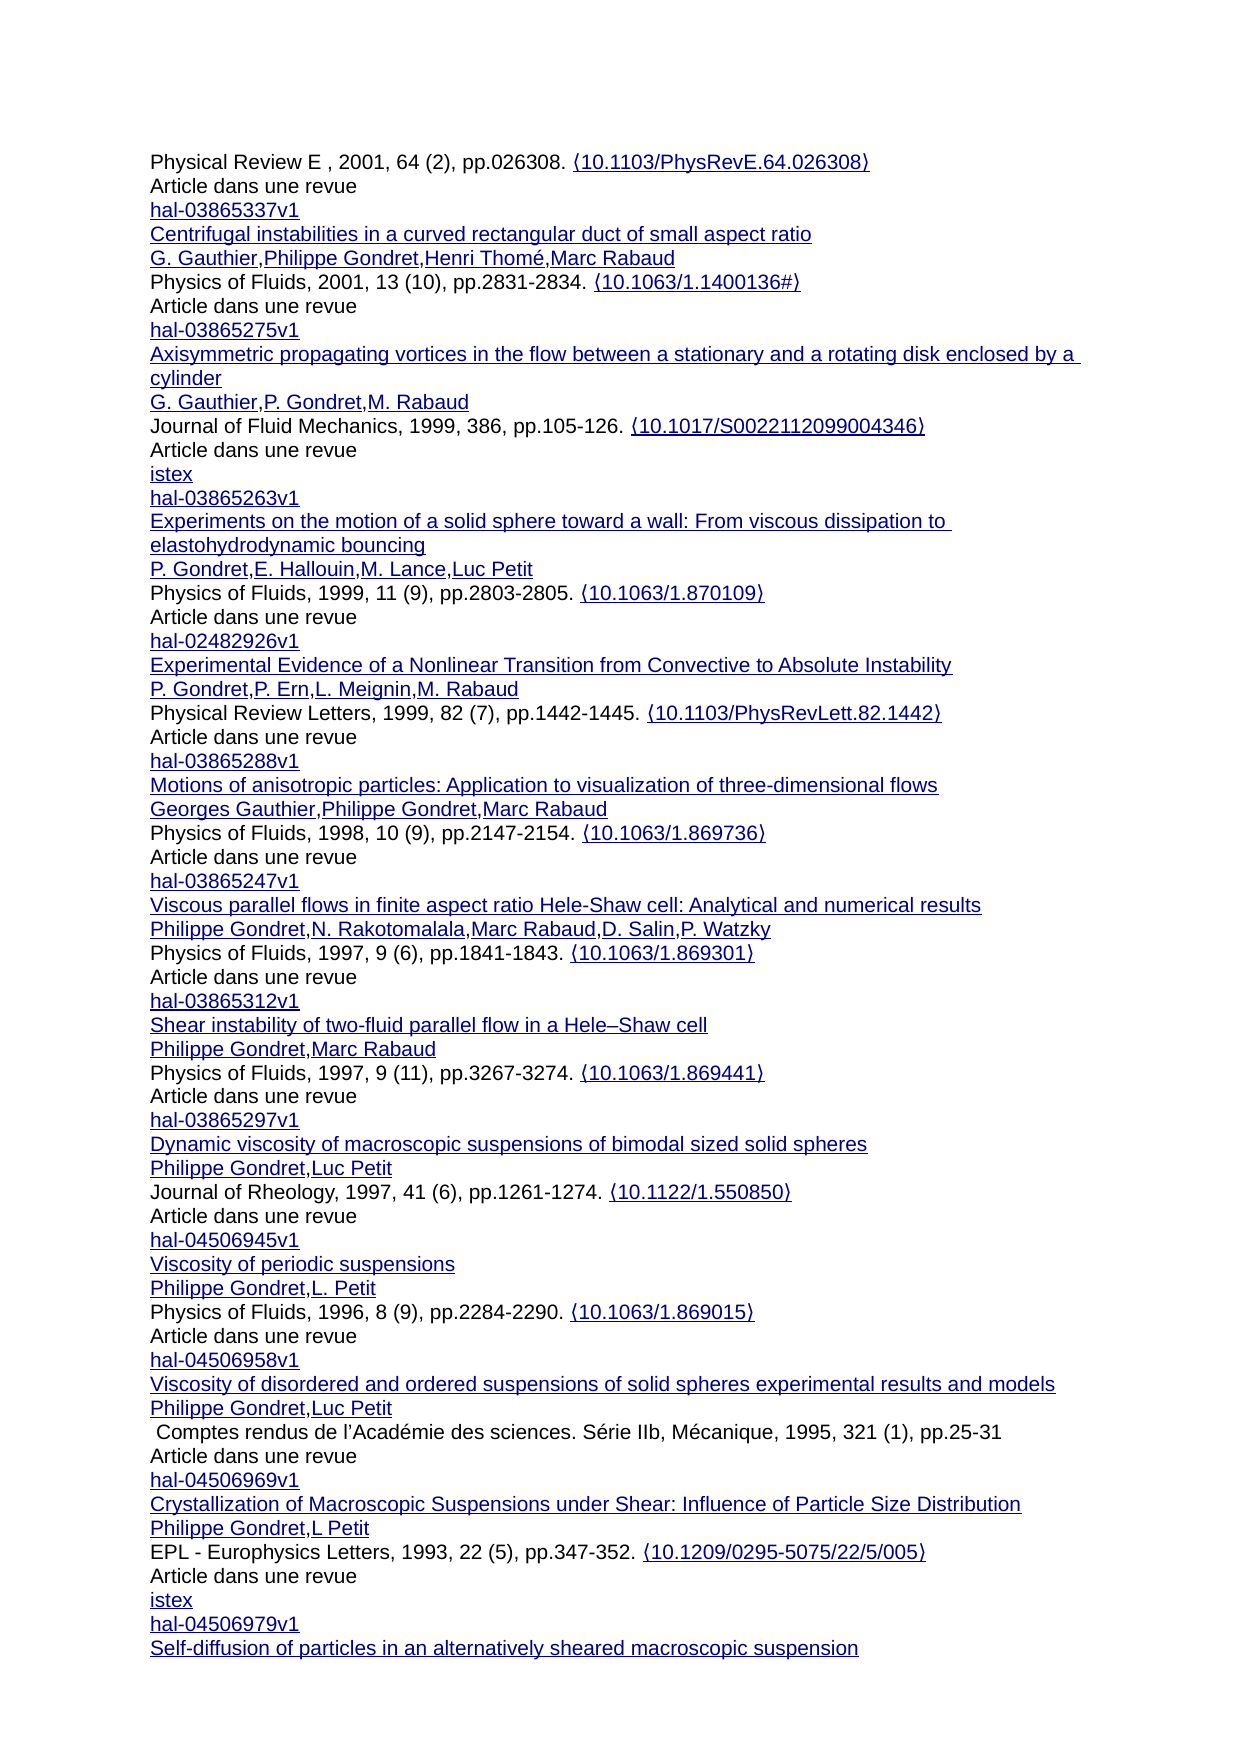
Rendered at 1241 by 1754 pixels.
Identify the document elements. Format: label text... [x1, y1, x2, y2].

table_cell Self-diffusion of particles in an alternatively sheared macroscopic suspension [150, 1635, 1090, 1659]
table_cell Experiments on the motion of a solid sphere toward a wall: From viscous dissipation to elastohydrodynamic bouncing P. Gondret,E. Hallouin,M. Lance,Luc Petit Physics of Fluids, 1999, 11 (9), pp.2803-2805. ⟨10.1063/1.870109⟩ Article dans une revue hal-02482926v1 [150, 509, 1090, 653]
table_cell Physical Review E , 2001, 64 (2), pp.026308. ⟨10.1103/PhysRevE.64.026308⟩ Article dans une revue hal-03865337v1 [150, 150, 1090, 222]
table_cell Dynamic viscosity of macroscopic suspensions of bimodal sized solid spheres Philippe Gondret,Luc Petit Journal of Rheology, 1997, 41 (6), pp.1261-1274. ⟨10.1122/1.550850⟩ Article dans une revue hal-04506945v1 [150, 1132, 1090, 1252]
table_cell Motions of anisotropic particles: Application to visualization of three-dimensional flows Georges Gauthier,Philippe Gondret,Marc Rabaud Physics of Fluids, 1998, 10 (9), pp.2147-2154. ⟨10.1063/1.869736⟩ Article dans une revue hal-03865247v1 [150, 773, 1090, 893]
table_cell Shear instability of two-fluid parallel flow in a Hele–Shaw cell Philippe Gondret,Marc Rabaud Physics of Fluids, 1997, 9 (11), pp.3267-3274. ⟨10.1063/1.869441⟩ Article dans une revue hal-03865297v1 [150, 1013, 1090, 1132]
table_cell Viscous parallel flows in finite aspect ratio Hele-Shaw cell: Analytical and numerical results Philippe Gondret,N. Rakotomalala,Marc Rabaud,D. Salin,P. Watzky Physics of Fluids, 1997, 9 (6), pp.1841-1843. ⟨10.1063/1.869301⟩ Article dans une revue hal-03865312v1 [150, 893, 1090, 1012]
table_cell Centrifugal instabilities in a curved rectangular duct of small aspect ratio G. Gauthier,Philippe Gondret,Henri Thomé,Marc Rabaud Physics of Fluids, 2001, 13 (10), pp.2831-2834. ⟨10.1063/1.1400136#⟩ Article dans une revue hal-03865275v1 [150, 222, 1090, 342]
table_cell Crystallization of Macroscopic Suspensions under Shear: Influence of Particle Size Distribution Philippe Gondret,L Petit EPL - Europhysics Letters, 1993, 22 (5), pp.347-352. ⟨10.1209/0295-5075/22/5/005⟩ Article dans une revue istex hal-04506979v1 [150, 1492, 1090, 1635]
table_cell Viscosity of periodic suspensions Philippe Gondret,L. Petit Physics of Fluids, 1996, 8 (9), pp.2284-2290. ⟨10.1063/1.869015⟩ Article dans une revue hal-04506958v1 [150, 1252, 1090, 1372]
table_cell Viscosity of disordered and ordered suspensions of solid spheres experimental results and models Philippe Gondret,Luc Petit Comptes rendus de l’Académie des sciences. Série IIb, Mécanique, 1995, 321 (1), pp.25-31 Article dans une revue hal-04506969v1 [150, 1372, 1090, 1492]
table_cell Experimental Evidence of a Nonlinear Transition from Convective to Absolute Instability P. Gondret,P. Ern,L. Meignin,M. Rabaud Physical Review Letters, 1999, 82 (7), pp.1442-1445. ⟨10.1103/PhysRevLett.82.1442⟩ Article dans une revue hal-03865288v1 [150, 653, 1090, 773]
table_cell Axisymmetric propagating vortices in the flow between a stationary and a rotating disk enclosed by a cylinder G. Gauthier,P. Gondret,M. Rabaud Journal of Fluid Mechanics, 1999, 386, pp.105-126. ⟨10.1017/S0022112099004346⟩ Article dans une revue istex hal-03865263v1 [150, 342, 1090, 509]
